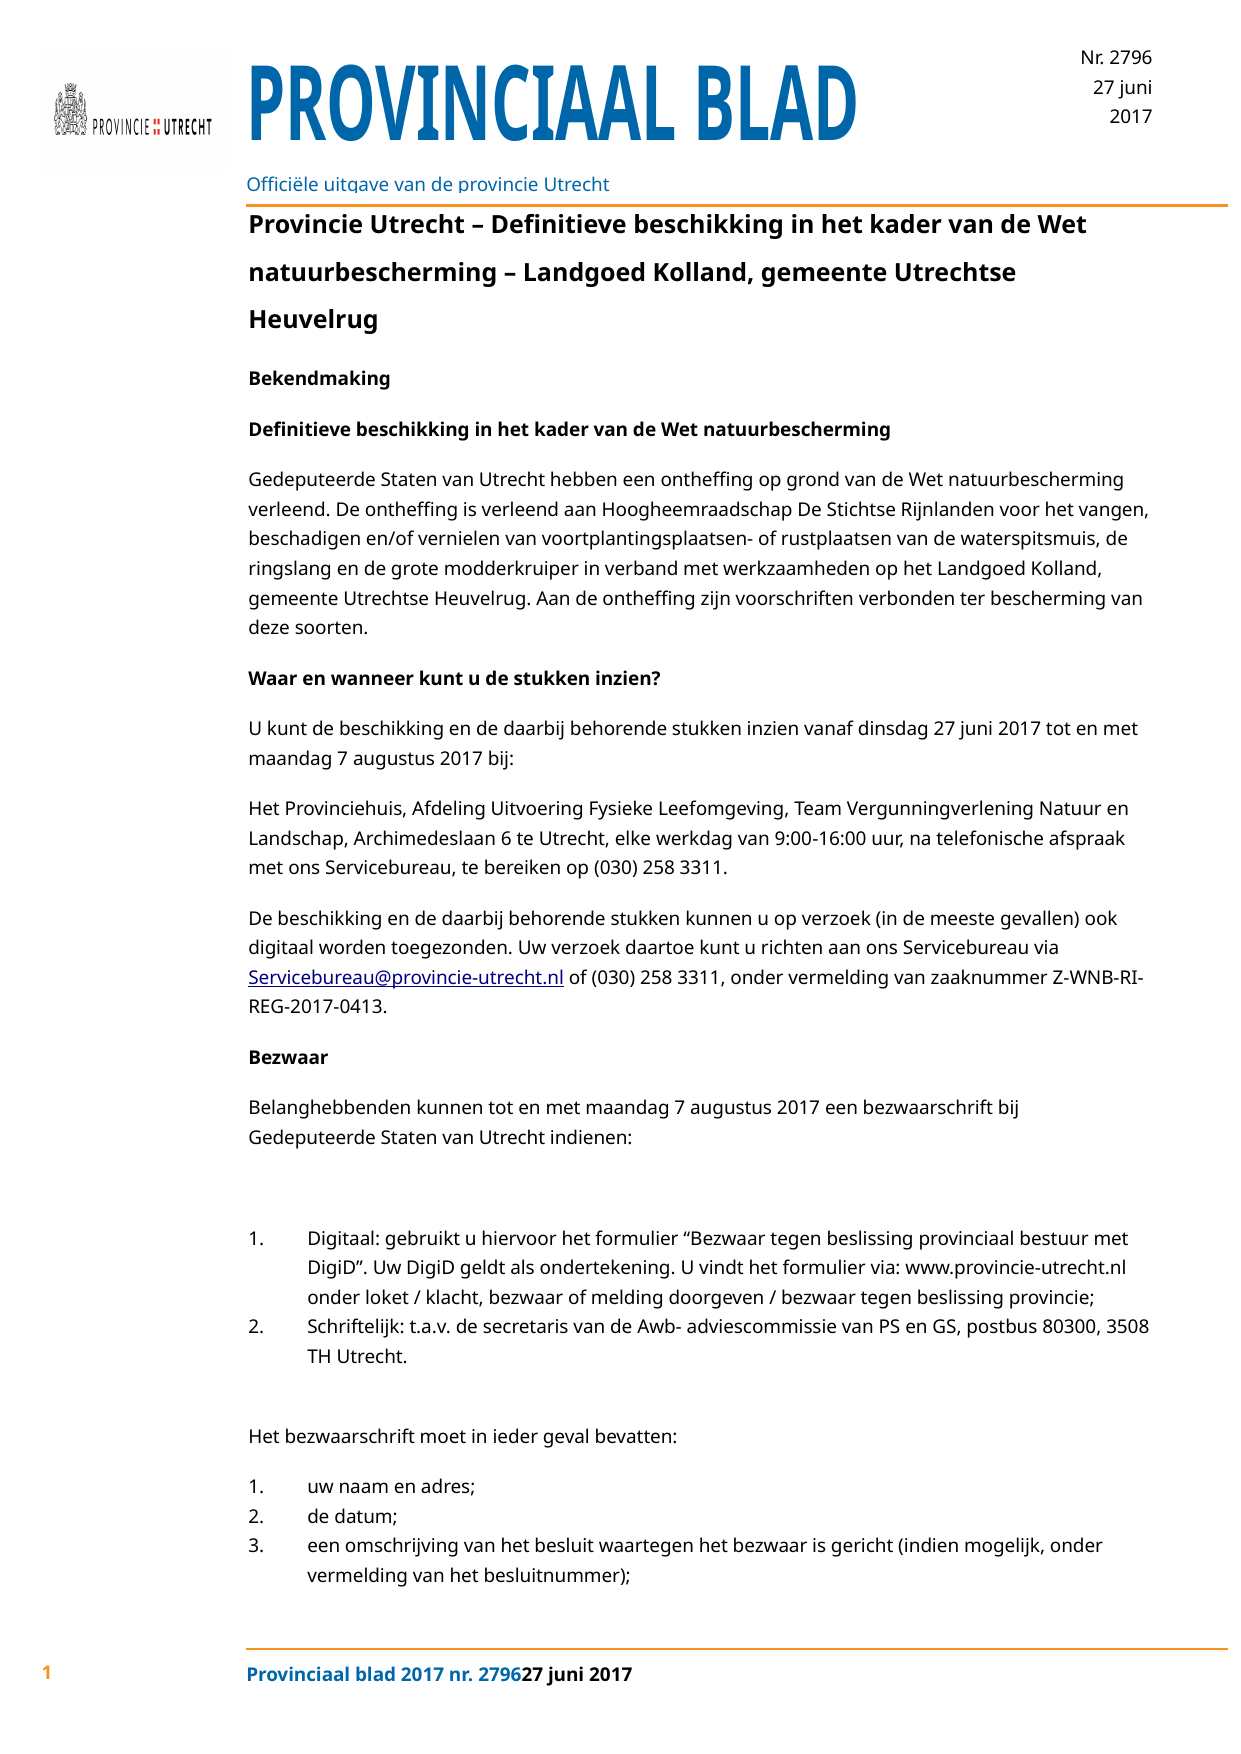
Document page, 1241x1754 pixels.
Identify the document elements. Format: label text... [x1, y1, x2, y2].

text Het bezwaarschrift moet in ieder geval bevatten: [248, 1423, 1152, 1449]
picture [41, 47, 231, 172]
list Schriftelijk: t.a.v. de secretaris van de Awb- adviescommissie van PS en GS, postbus 80300, 3508 TH Utrecht. [248, 1313, 1152, 1369]
list uw naam en adres; [248, 1473, 1152, 1499]
text Waar en wanneer kunt u de stukken inzien? [248, 665, 1152, 690]
list Digitaal: gebruikt u hiervoor het formulier “Bezwaar tegen beslissing provinciaal bestuur met DigiD”. Uw DigiD geldt als ondertekening. U vindt het formulier via: www.provincie-utrecht.nl onder loket / klacht, bezwaar of melding doorgeven / bezwaar tegen beslissing provincie; [248, 1225, 1152, 1309]
text Belanghebbenden kunnen tot en met maandag 7 augustus 2017 een bezwaarschrift bij Gedeputeerde Staten van Utrecht indienen: [248, 1094, 1152, 1149]
list de datum; [248, 1503, 1152, 1529]
text Bekendmaking [248, 366, 1152, 391]
text De beschikking en de daarbij behorende stukken kunnen u op verzoek (in de meeste gevallen) ook digitaal worden toegezonden. Uw verzoek daartoe kunt u richten aan ons Servicebureau via Servicebureau@provincie-utrecht.nl of (030) 258 3311, onder vermelding van zaaknummer Z-WNB-RI-REG-2017-0413. [248, 905, 1152, 1019]
list een omschrijving van het besluit waartegen het bezwaar is gericht (indien mogelijk, onder vermelding van het besluitnummer); [248, 1533, 1152, 1588]
text Bezwaar [248, 1044, 1152, 1069]
text Definitieve beschikking in het kader van de Wet natuurbescherming [248, 416, 1152, 442]
text Het Provinciehuis, Afdeling Uitvoering Fysieke Leefomgeving, Team Vergunningverlening Natuur en Landschap, Archimedeslaan 6 te Utrecht, elke werkdag van 9:00‑16:00 uur, na telefonische afspraak met ons Servicebureau, te bereiken op (030) 258 3311. [248, 795, 1152, 880]
text U kunt de beschikking en de daarbij behorende stukken inzien vanaf dinsdag 27 juni 2017 tot en met maandag 7 augustus 2017 bij: [248, 715, 1152, 770]
text Gedeputeerde Staten van Utrecht hebben een ontheffing op grond van de Wet natuurbescherming verleend. De ontheffing is verleend aan Hoogheemraadschap De Stichtse Rijnlanden voor het vangen, beschadigen en/of vernielen van voortplantingsplaatsen- of rustplaatsen van de waterspitsmuis, de ringslang en de grote modderkruiper in verband met werkzaamheden op het Landgoed Kolland, gemeente Utrechtse Heuvelrug. Aan de ontheffing zijn voorschriften verbonden ter bescherming van deze soorten. [248, 466, 1152, 640]
text Provincie Utrecht – Definitieve beschikking in het kader van de Wet natuurbescherming – Landgoed Kolland, gemeente Utrechtse Heuvelrug [248, 207, 1152, 336]
